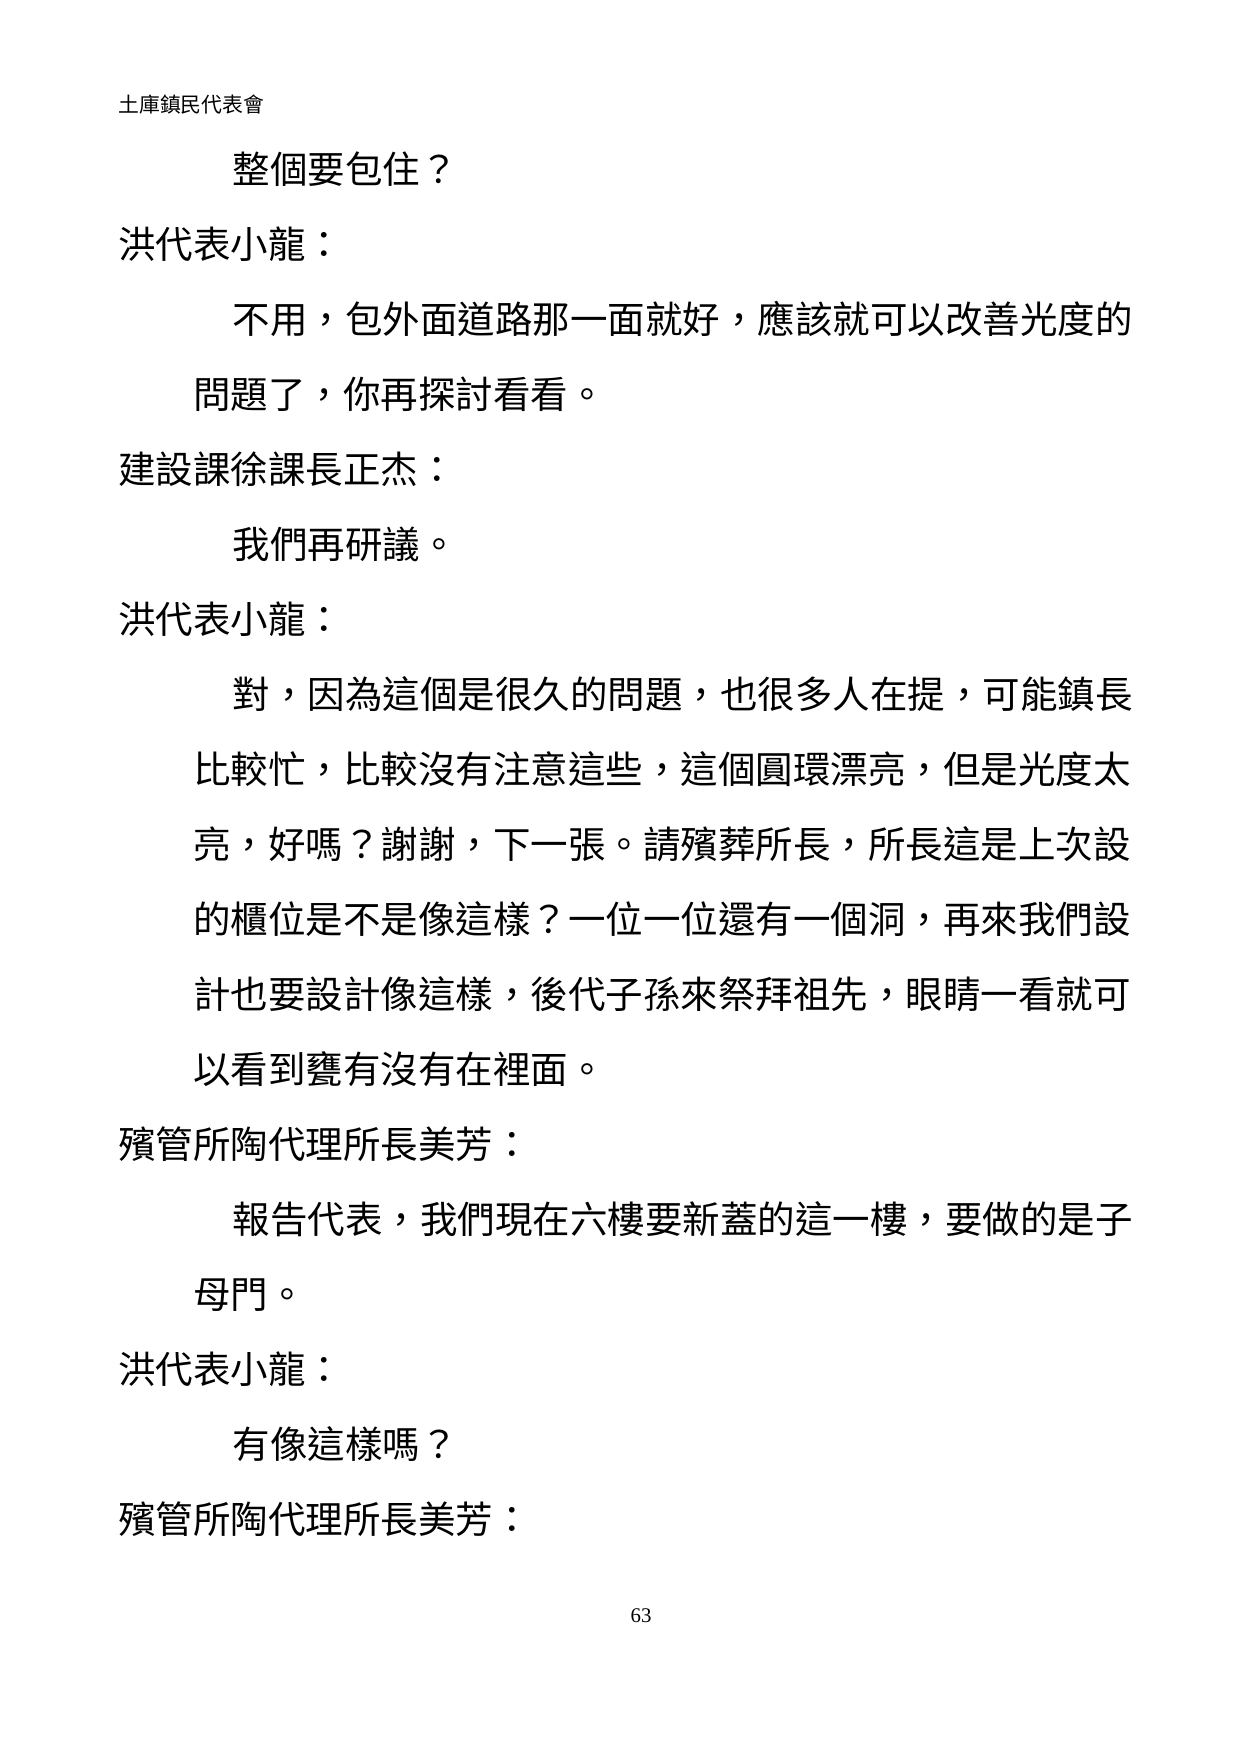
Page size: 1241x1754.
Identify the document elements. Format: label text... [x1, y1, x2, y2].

text 報告代表，我們現在六樓要新蓋的這一樓，要做的是子母門。 [193, 1179, 1163, 1329]
text 洪代表小龍： [118, 579, 1163, 654]
text 有像這樣嗎？ [193, 1404, 1163, 1479]
text 洪代表小龍： [118, 204, 1163, 279]
text 洪代表小龍： [118, 1329, 1163, 1404]
text 殯管所陶代理所長美芳： [118, 1479, 1163, 1554]
text 不用，包外面道路那一面就好，應該就可以改善光度的問題了，你再探討看看。 [193, 279, 1163, 429]
text 殯管所陶代理所長美芳： [118, 1104, 1163, 1179]
text 建設課徐課長正杰： [118, 429, 1163, 504]
text 對，因為這個是很久的問題，也很多人在提，可能鎮長比較忙，比較沒有注意這些，這個圓環漂亮，但是光度太亮，好嗎？謝謝，下一張。請殯葬所長，所長這是上次設的櫃位是不是像這樣？一位一位還有一個洞，再來我們設計也要設計像這樣，後代子孫來祭拜祖先，眼睛一看就可以看到甕有沒有在裡面。 [193, 654, 1163, 1104]
text 我們再研議。 [193, 504, 1163, 579]
text 整個要包住？ [193, 129, 1163, 204]
